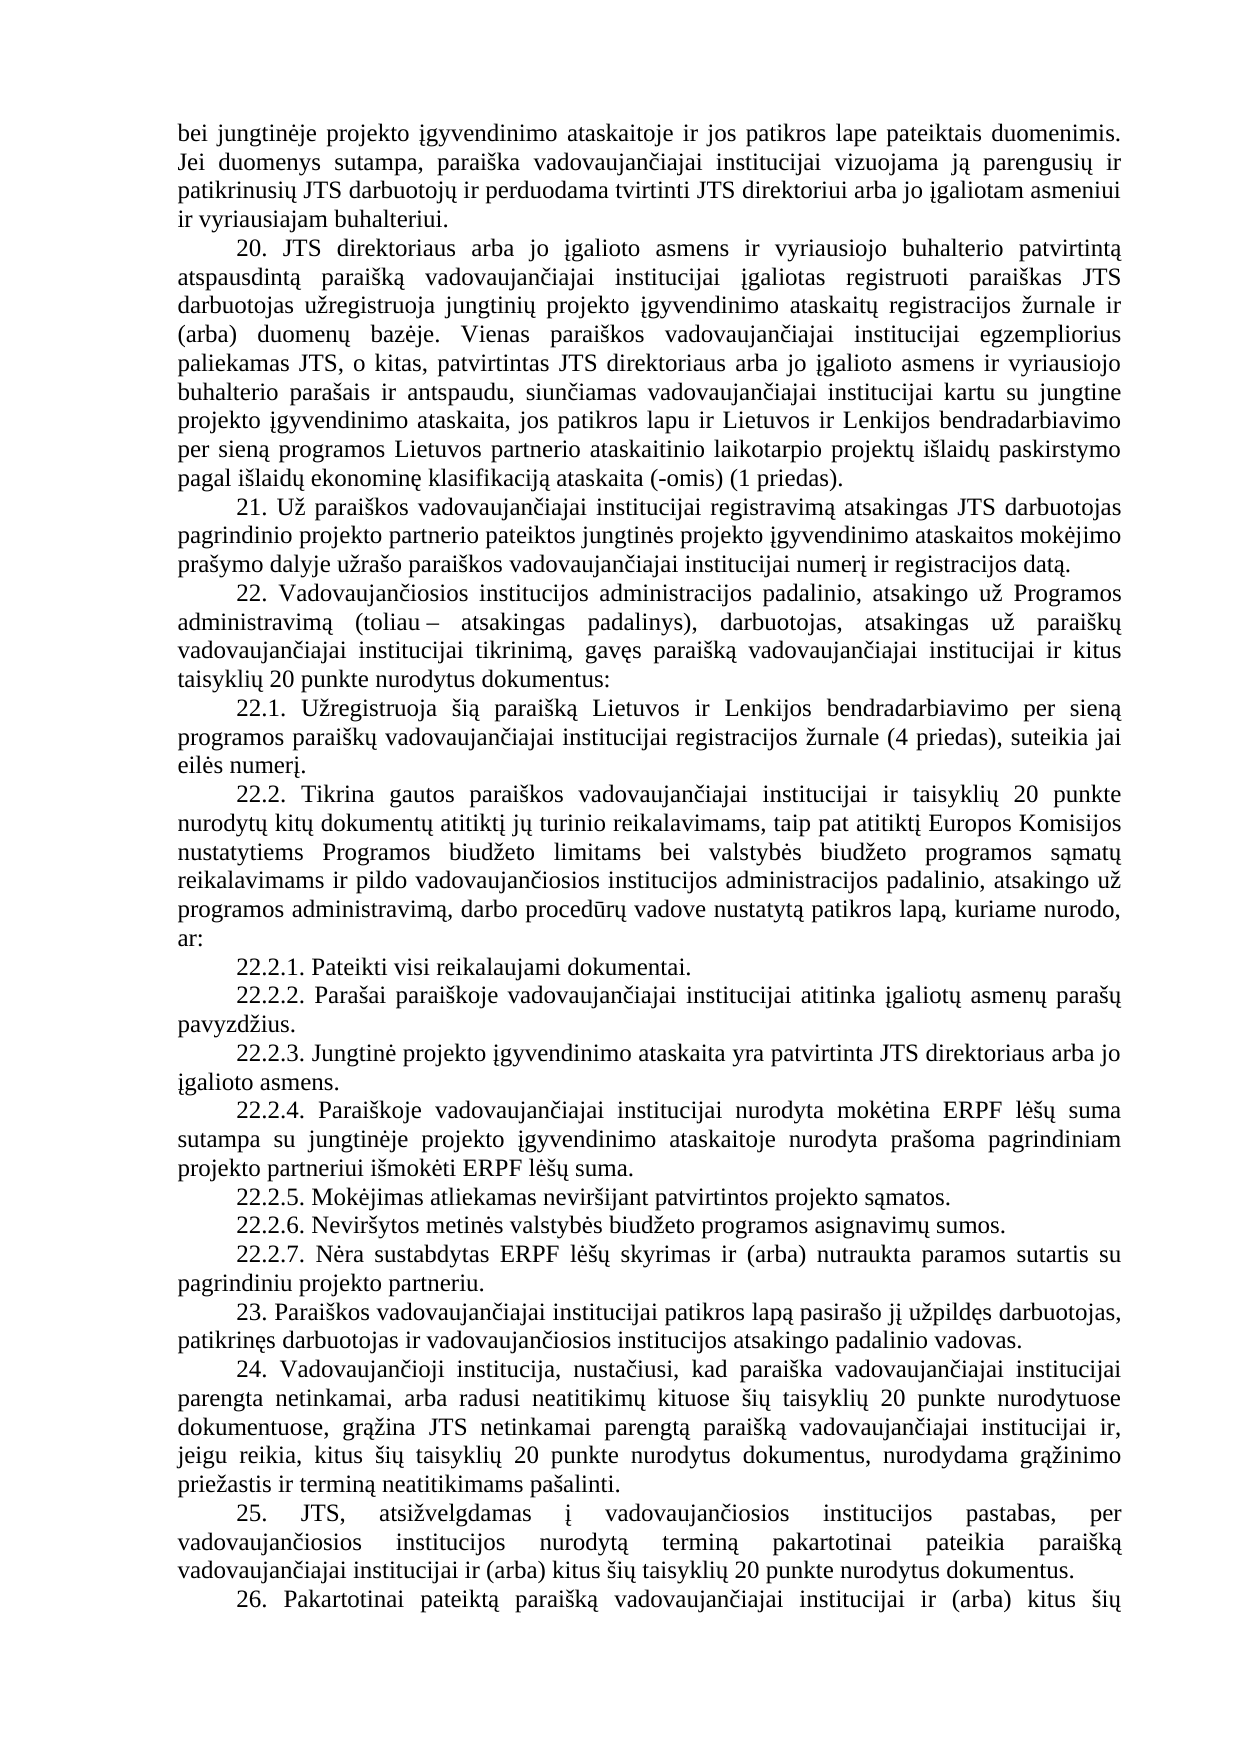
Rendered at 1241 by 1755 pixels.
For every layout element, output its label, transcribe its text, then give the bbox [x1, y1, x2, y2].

text 22.2.6. Neviršytos metinės valstybės biudžeto programos asignavimų sumos. [177, 1211, 1122, 1239]
text 24. Vadovaujančioji institucija, nustačiusi, kad paraiška vadovaujančiajai institucijai parengta netinkamai, arba radusi neatitikimų kituose šių taisyklių 20 punkte nurodytuose dokumentuose, grąžina JTS netinkamai parengtą paraišką vadovaujančiajai institucijai ir, jeigu reikia, kitus šių taisyklių 20 punkte nurodytus dokumentus, nurodydama grąžinimo priežastis ir terminą neatitikimams pašalinti. [177, 1354, 1122, 1498]
text 26. Pakartotinai pateiktą paraišką vadovaujančiajai institucijai ir (arba) kitus šių [177, 1584, 1122, 1613]
text 21. Už paraiškos vadovaujančiajai institucijai registravimą atsakingas JTS darbuotojas pagrindinio projekto partnerio pateiktos jungtinės projekto įgyvendinimo ataskaitos mokėjimo prašymo dalyje užrašo paraiškos vadovaujančiajai institucijai numerį ir registracijos datą. [177, 492, 1122, 578]
text 22.1. Užregistruoja šią paraišką Lietuvos ir Lenkijos bendradarbiavimo per sieną programos paraiškų vadovaujančiajai institucijai registracijos žurnale (4 priedas), suteikia jai eilės numerį. [177, 693, 1122, 779]
text 22.2.1. Pateikti visi reikalaujami dokumentai. [177, 952, 1122, 981]
text 22.2. Tikrina gautos paraiškos vadovaujančiajai institucijai ir taisyklių 20 punkte nurodytų kitų dokumentų atitiktį jų turinio reikalavimams, taip pat atitiktį Europos Komisijos nustatytiems Programos biudžeto limitams bei valstybės biudžeto programos sąmatų reikalavimams ir pildo vadovaujančiosios institucijos administracijos padalinio, atsakingo už programos administravimą, darbo procedūrų vadove nustatytą patikros lapą, kuriame nurodo, ar: [177, 779, 1122, 952]
text 25. JTS, atsižvelgdamas į vadovaujančiosios institucijos pastabas, per vadovaujančiosios institucijos nurodytą terminą pakartotinai pateikia paraišką vadovaujančiajai institucijai ir (arba) kitus šių taisyklių 20 punkte nurodytus dokumentus. [177, 1498, 1122, 1584]
text 22.2.4. Paraiškoje vadovaujančiajai institucijai nurodyta mokėtina ERPF lėšų suma sutampa su jungtinėje projekto įgyvendinimo ataskaitoje nurodyta prašoma pagrindiniam projekto partneriui išmokėti ERPF lėšų suma. [177, 1096, 1122, 1182]
text bei jungtinėje projekto įgyvendinimo ataskaitoje ir jos patikros lape pateiktais duomenimis. Jei duomenys sutampa, paraiška vadovaujančiajai institucijai vizuojama ją parengusių ir patikrinusių JTS darbuotojų ir perduodama tvirtinti JTS direktoriui arba jo įgaliotam asmeniui ir vyriausiajam buhalteriui. [177, 118, 1122, 233]
text 22. Vadovaujančiosios institucijos administracijos padalinio, atsakingo už Programos administravimą (toliau – atsakingas padalinys), darbuotojas, atsakingas už paraiškų vadovaujančiajai institucijai tikrinimą, gavęs paraišką vadovaujančiajai institucijai ir kitus taisyklių 20 punkte nurodytus dokumentus: [177, 578, 1122, 693]
text 23. Paraiškos vadovaujančiajai institucijai patikros lapą pasirašo jį užpildęs darbuotojas, patikrinęs darbuotojas ir vadovaujančiosios institucijos atsakingo padalinio vadovas. [177, 1297, 1122, 1354]
text 22.2.5. Mokėjimas atliekamas neviršijant patvirtintos projekto sąmatos. [177, 1182, 1122, 1211]
text 20. JTS direktoriaus arba jo įgalioto asmens ir vyriausiojo buhalterio patvirtintą atspausdintą paraišką vadovaujančiajai institucijai įgaliotas registruoti paraiškas JTS darbuotojas užregistruoja jungtinių projekto įgyvendinimo ataskaitų registracijos žurnale ir (arba) duomenų bazėje. Vienas paraiškos vadovaujančiajai institucijai egzempliorius paliekamas JTS, o kitas, patvirtintas JTS direktoriaus arba jo įgalioto asmens ir vyriausiojo buhalterio parašais ir antspaudu, siunčiamas vadovaujančiajai institucijai kartu su jungtine projekto įgyvendinimo ataskaita, jos patikros lapu ir Lietuvos ir Lenkijos bendradarbiavimo per sieną programos Lietuvos partnerio ataskaitinio laikotarpio projektų išlaidų paskirstymo pagal išlaidų ekonominę klasifikaciją ataskaita (-omis) (1 priedas). [177, 233, 1122, 492]
text 22.2.7. Nėra sustabdytas ERPF lėšų skyrimas ir (arba) nutraukta paramos sutartis su pagrindiniu projekto partneriu. [177, 1239, 1122, 1297]
text 22.2.2. Parašai paraiškoje vadovaujančiajai institucijai atitinka įgaliotų asmenų parašų pavyzdžius. [177, 981, 1122, 1038]
text 22.2.3. Jungtinė projekto įgyvendinimo ataskaita yra patvirtinta JTS direktoriaus arba jo įgalioto asmens. [177, 1038, 1122, 1096]
